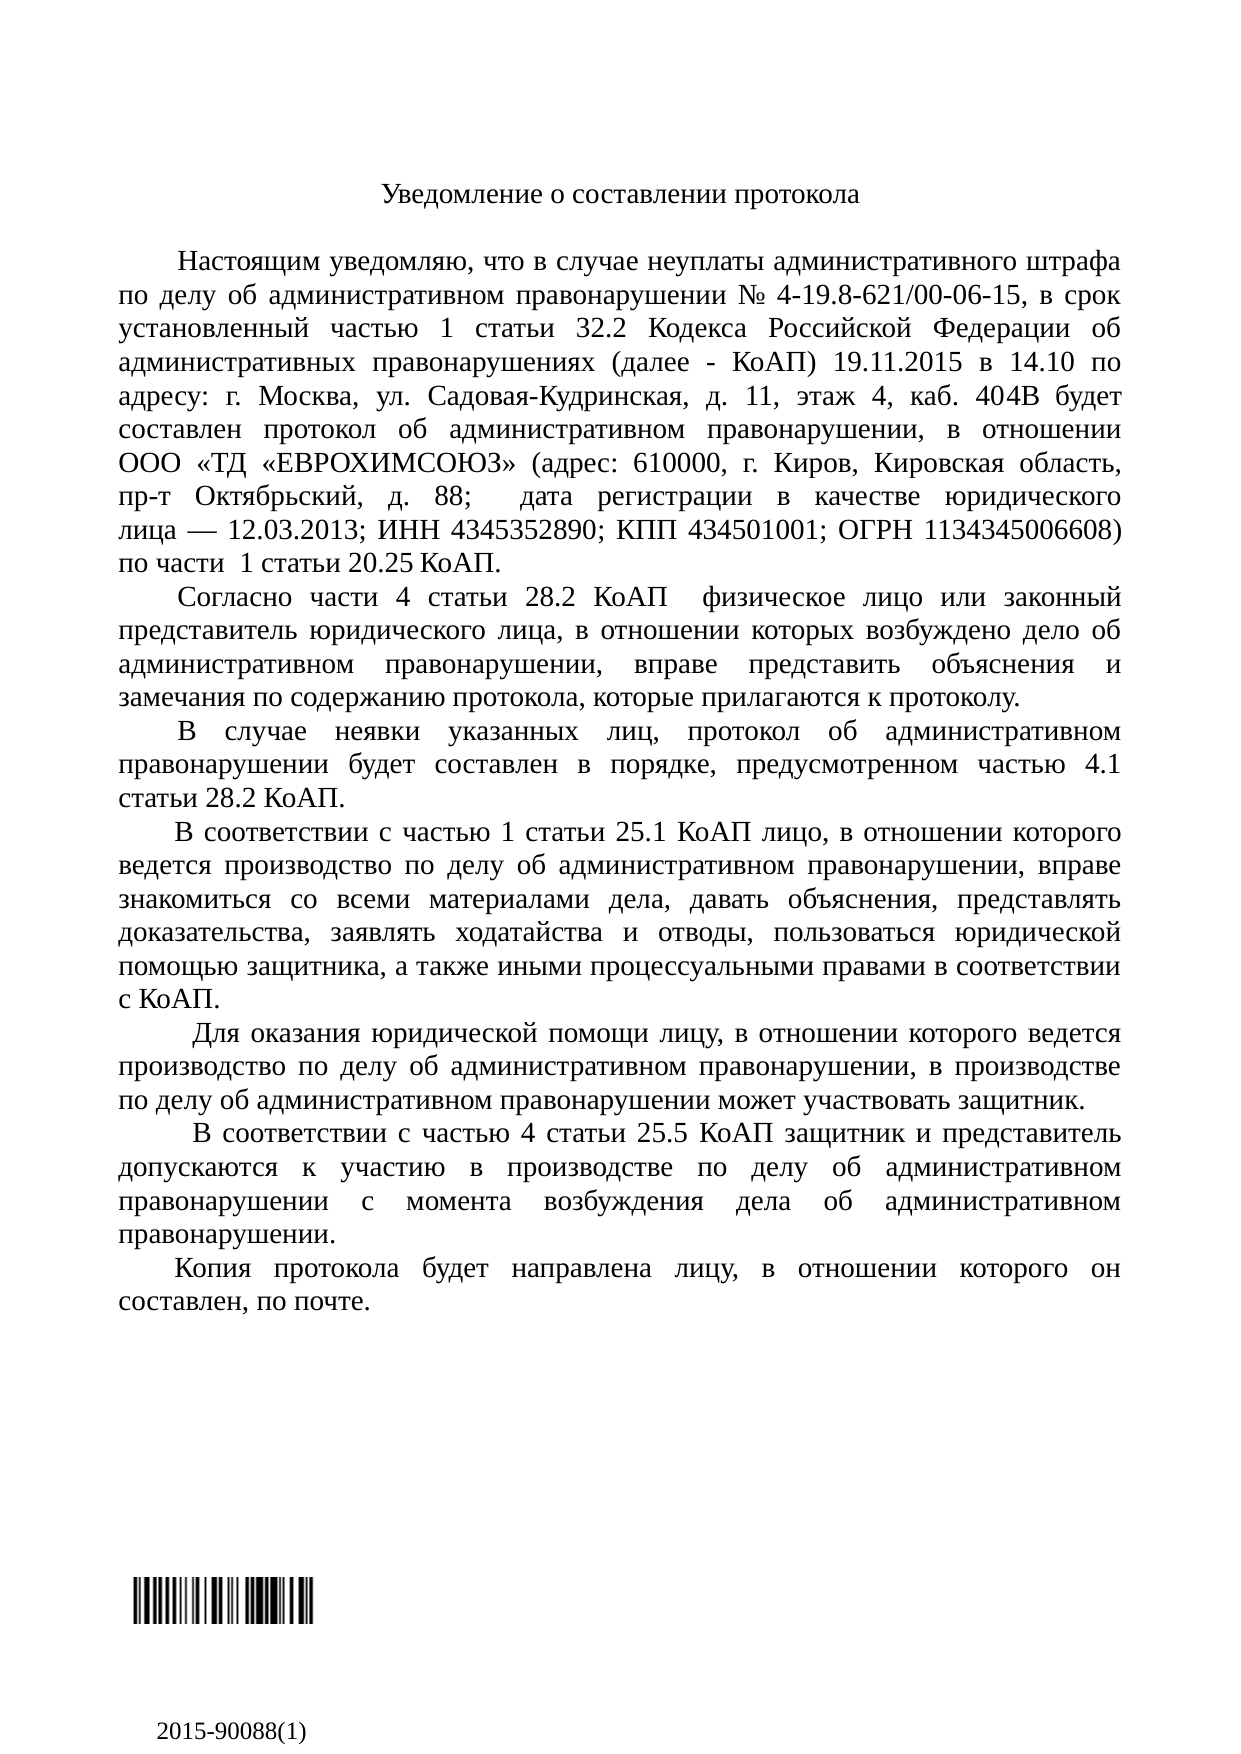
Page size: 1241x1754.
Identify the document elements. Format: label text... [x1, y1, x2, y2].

text Уведомление о составлении протокола [118, 176, 1122, 210]
text Согласно части 4 статьи 28.2 КоАП физическое лицо или законный представитель юридического лица, в отношении которых возбуждено дело об административном правонарушении, вправе представить объяснения и замечания по содержанию протокола, которые прилагаются к протоколу. [118, 579, 1122, 713]
text В соответствии с частью 4 статьи 25.5 КоАП защитник и представитель допускаются к участию в производстве по делу об административном правонарушении с момента возбуждения дела об административном правонарушении. [118, 1116, 1122, 1250]
picture [118, 1577, 331, 1624]
text Настоящим уведомляю, что в случае неуплаты административного штрафа по делу об административном правонарушении № 4-19.8-621/00-06-15, в срок установленный частью 1 статьи 32.2 Кодекса Российской Федерации об административных правонарушениях (далее - КоАП) 19.11.2015 в 14.10 по адресу: г. Москва, ул. Садовая-Кудринская, д. 11, этаж 4, каб. 404В будет составлен протокол об административном правонарушении, в отношении ООО «ТД «ЕВРОХИМСОЮЗ» (адрес: 610000, г. Киров, Кировская область, пр-т Октябрьский, д. 88; дата регистрации в качестве юридического лица — 12.03.2013; ИНН 4345352890; КПП 434501001; ОГРН 1134345006608) по части 1 статьи 20.25 КоАП. [118, 243, 1122, 579]
text Для оказания юридической помощи лицу, в отношении которого ведется производство по делу об административном правонарушении, в производстве по делу об административном правонарушении может участвовать защитник. [118, 1015, 1122, 1116]
text В соответствии с частью 1 статьи 25.1 КоАП лицо, в отношении которого ведется производство по делу об административном правонарушении, вправе знакомиться со всеми материалами дела, давать объяснения, представлять доказательства, заявлять ходатайства и отводы, пользоваться юридической помощью защитника, а также иными процессуальными правами в соответствии с КоАП. [118, 814, 1122, 1015]
text Копия протокола будет направлена лицу, в отношении которого он составлен, по почте. [118, 1250, 1122, 1317]
text В случае неявки указанных лиц, протокол об административном правонарушении будет составлен в порядке, предусмотренном частью 4.1 статьи 28.2 КоАП. [118, 713, 1122, 814]
